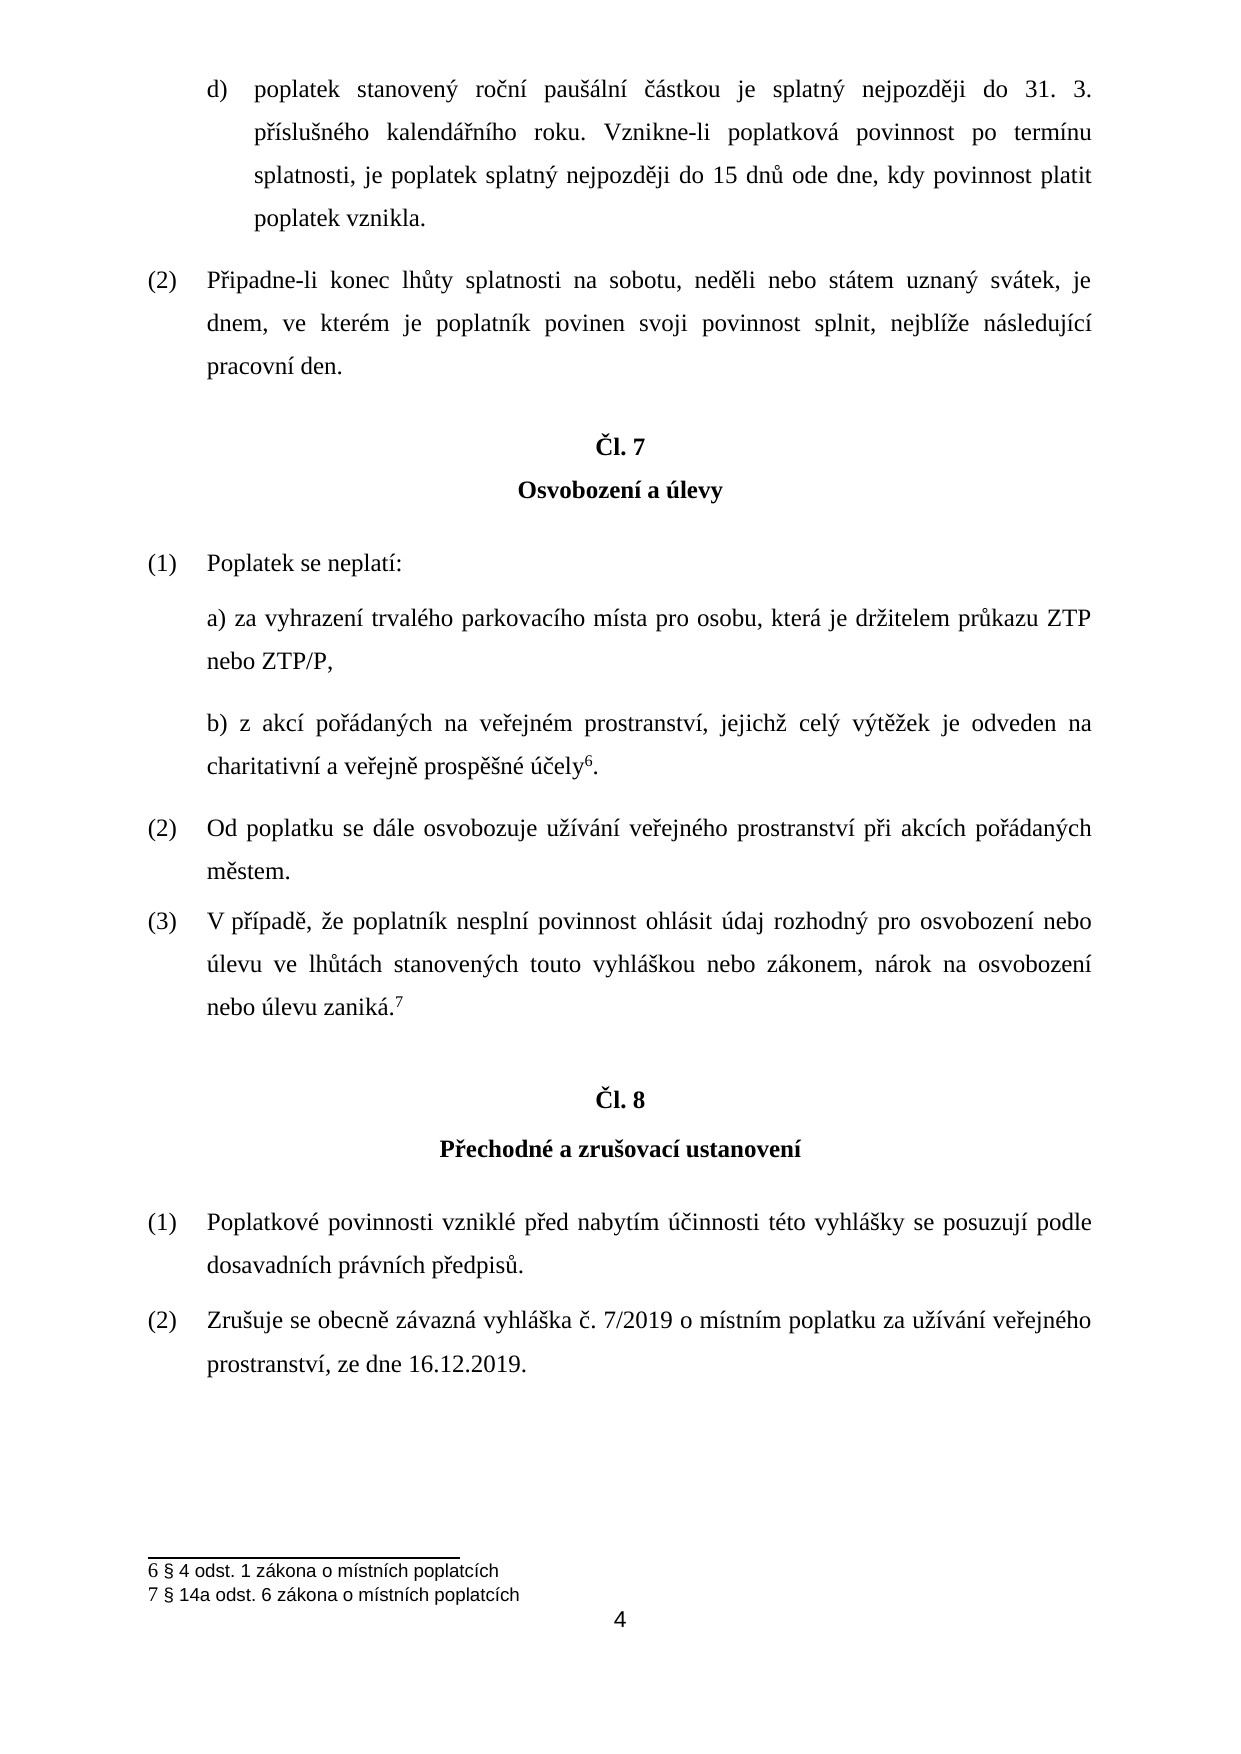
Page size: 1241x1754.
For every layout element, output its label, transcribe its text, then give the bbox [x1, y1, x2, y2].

text § 4 odst. 1 zákona o místních poplatcích [148, 1558, 1093, 1582]
text b) z akcí pořádaných na veřejném prostranství, jejichž celý výtěžek je odveden na charitativní a veřejně prospěšné účely. [207, 708, 1093, 780]
list Připadne-li konec lhůty splatnosti na sobotu, neděli nebo státem uznaný svátek, je dnem, ve kterém je poplatník povinen svoji povinnost splnit, nejblíže následující pracovní den. [148, 265, 1093, 380]
text Osvobození a úlevy [148, 475, 1093, 504]
list Poplatek se neplatí: [148, 548, 1093, 576]
text Čl. 7 [148, 432, 1093, 461]
text Čl. 8 [148, 1085, 1093, 1114]
list Od poplatku se dále osvobozuje užívání veřejného prostranství při akcích pořádaných městem. [148, 813, 1093, 885]
list poplatek stanovený roční paušální částkou je splatný nejpozději do 31. 3. příslušného kalendářního roku. Vznikne-li poplatková povinnost po termínu splatnosti, je poplatek splatný nejpozději do 15 dnů ode dne, kdy povinnost platit poplatek vznikla. [207, 74, 1093, 232]
text Přechodné a zrušovací ustanovení [148, 1134, 1093, 1163]
list § 14a odst. 6 zákona o místních poplatcích [148, 1582, 1093, 1606]
text a) za vyhrazení trvalého parkovacího místa pro osobu, která je držitelem průkazu ZTP nebo ZTP/P, [207, 603, 1093, 675]
list Poplatkové povinnosti vzniklé před nabytím účinnosti této vyhlášky se posuzují podle dosavadních právních předpisů. [148, 1207, 1093, 1279]
list V případě, že poplatník nesplní povinnost ohlásit údaj rozhodný pro osvobození nebo úlevu ve lhůtách stanovených touto vyhláškou nebo zákonem, nárok na osvobození nebo úlevu zaniká. [148, 906, 1093, 1021]
list Zrušuje se obecně závazná vyhláška č. 7/2019 o místním poplatku za užívání veřejného prostranství, ze dne 16.12.2019. [148, 1306, 1093, 1377]
